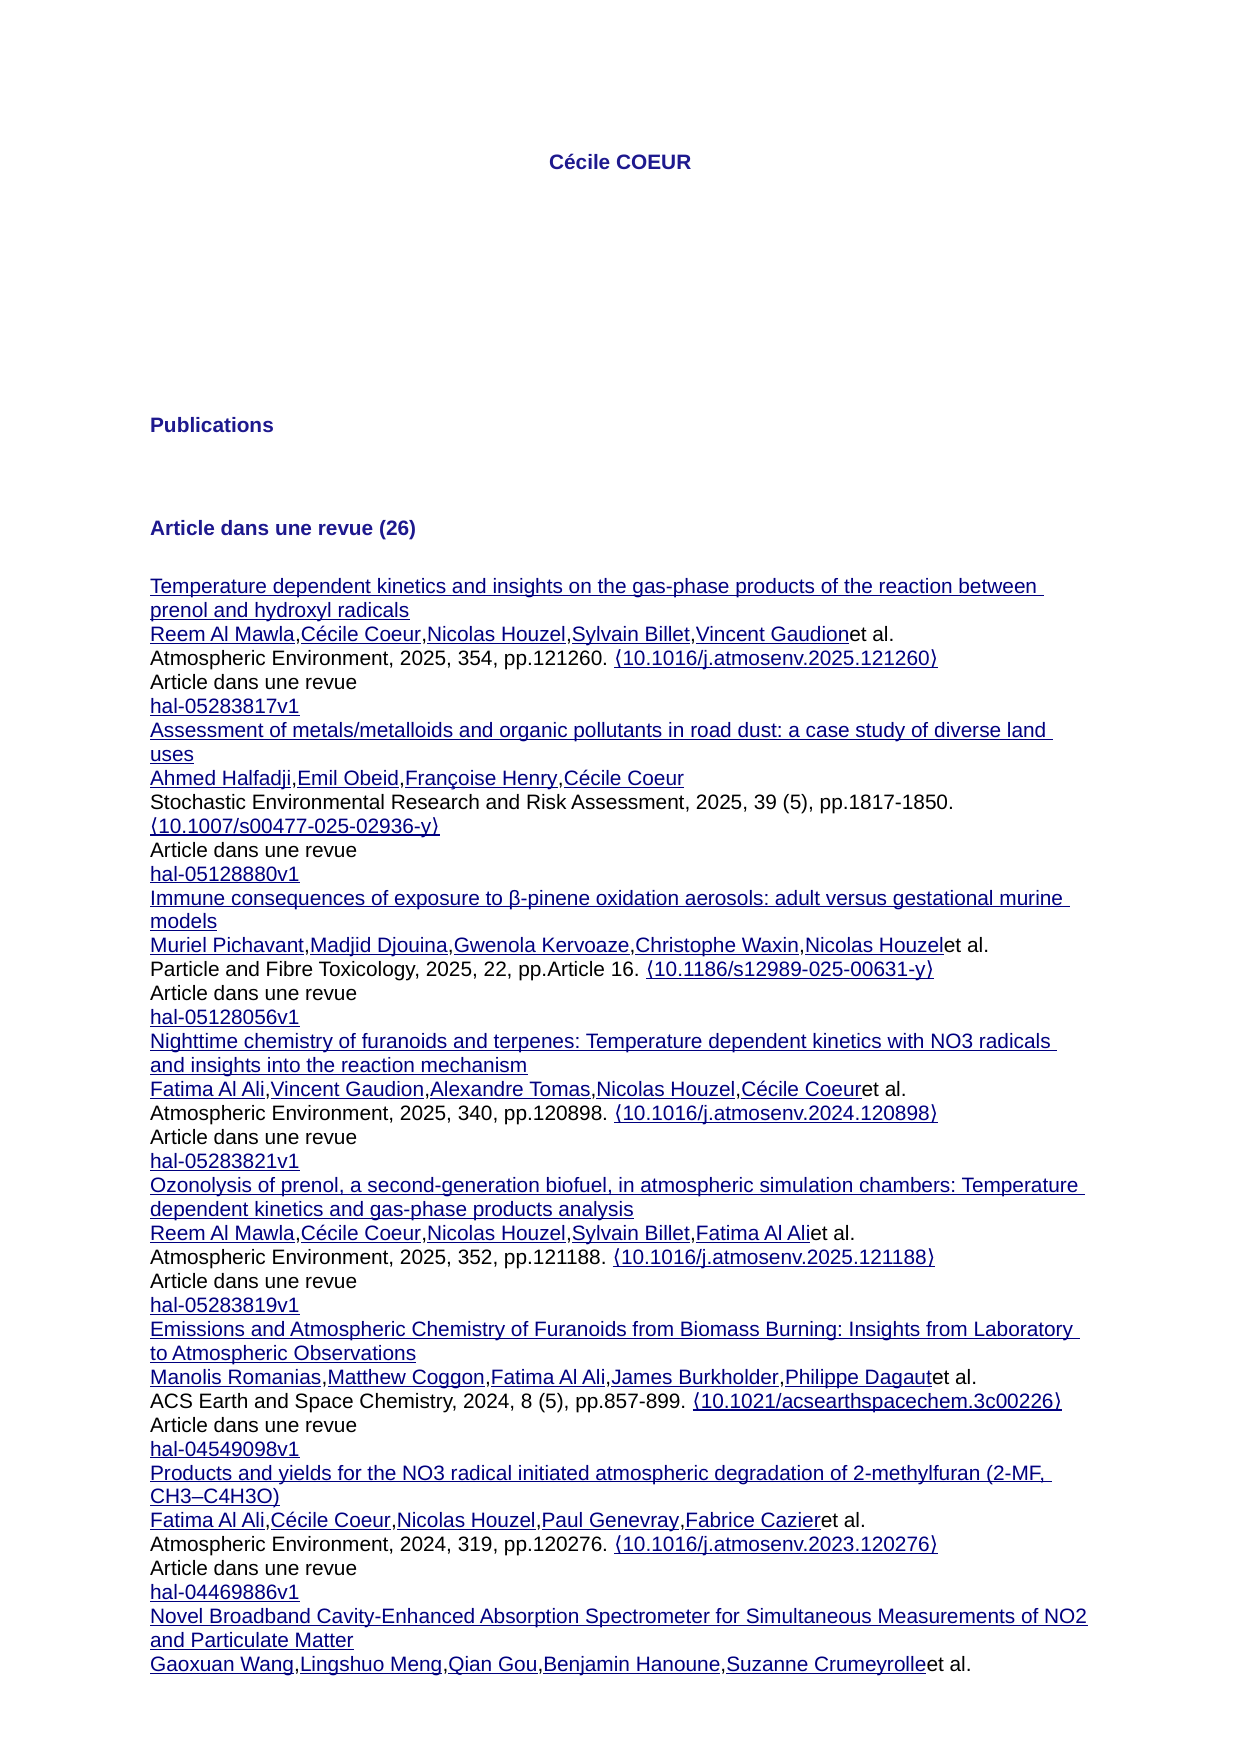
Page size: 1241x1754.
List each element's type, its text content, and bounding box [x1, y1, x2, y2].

subtitle Publications [150, 412, 1090, 436]
table_cell Immune consequences of exposure to β-pinene oxidation aerosols: adult versus gestational murine models Muriel Pichavant,Madjid Djouina,Gwenola Kervoaze,Christophe Waxin,Nicolas Houzelet al. Particle and Fibre Toxicology, 2025, 22, pp.Article 16. ⟨10.1186/s12989-025-00631-y⟩ Article dans une revue hal-05128056v1 [150, 885, 1090, 1029]
table_cell Assessment of metals/metalloids and organic pollutants in road dust: a case study of diverse land uses Ahmed Halfadji,Emil Obeid,Françoise Henry,Cécile Coeur Stochastic Environmental Research and Risk Assessment, 2025, 39 (5), pp.1817-1850. ⟨10.1007/s00477-025-02936-y⟩ Article dans une revue hal-05128880v1 [150, 718, 1090, 885]
subtitle Article dans une revue (26) [150, 516, 1090, 539]
table_cell Products and yields for the NO3 radical initiated atmospheric degradation of 2-methylfuran (2-MF, CH3–C4H3O) Fatima Al Ali,Cécile Coeur,Nicolas Houzel,Paul Genevray,Fabrice Cazieret al. Atmospheric Environment, 2024, 319, pp.120276. ⟨10.1016/j.atmosenv.2023.120276⟩ Article dans une revue hal-04469886v1 [150, 1460, 1090, 1604]
table_header Temperature dependent kinetics and insights on the gas-phase products of the reaction between prenol and hydroxyl radicals Reem Al Mawla,Cécile Coeur,Nicolas Houzel,Sylvain Billet,Vincent Gaudionet al. Atmospheric Environment, 2025, 354, pp.121260. ⟨10.1016/j.atmosenv.2025.121260⟩ Article dans une revue hal-05283817v1 [150, 574, 1090, 718]
subtitle Cécile COEUR [150, 150, 1090, 174]
table_cell Novel Broadband Cavity-Enhanced Absorption Spectrometer for Simultaneous Measurements of NO2 and Particulate Matter Gaoxuan Wang,Lingshuo Meng,Qian Gou,Benjamin Hanoune,Suzanne Crumeyrolleet al. [150, 1604, 1090, 1676]
table_cell Nighttime chemistry of furanoids and terpenes: Temperature dependent kinetics with NO3 radicals and insights into the reaction mechanism Fatima Al Ali,Vincent Gaudion,Alexandre Tomas,Nicolas Houzel,Cécile Coeuret al. Atmospheric Environment, 2025, 340, pp.120898. ⟨10.1016/j.atmosenv.2024.120898⟩ Article dans une revue hal-05283821v1 [150, 1029, 1090, 1173]
table_cell Ozonolysis of prenol, a second-generation biofuel, in atmospheric simulation chambers: Temperature dependent kinetics and gas-phase products analysis Reem Al Mawla,Cécile Coeur,Nicolas Houzel,Sylvain Billet,Fatima Al Aliet al. Atmospheric Environment, 2025, 352, pp.121188. ⟨10.1016/j.atmosenv.2025.121188⟩ Article dans une revue hal-05283819v1 [150, 1173, 1090, 1317]
table_cell Emissions and Atmospheric Chemistry of Furanoids from Biomass Burning: Insights from Laboratory to Atmospheric Observations Manolis Romanias,Matthew Coggon,Fatima Al Ali,James Burkholder,Philippe Dagautet al. ACS Earth and Space Chemistry, 2024, 8 (5), pp.857-899. ⟨10.1021/acsearthspacechem.3c00226⟩ Article dans une revue hal-04549098v1 [150, 1317, 1090, 1460]
